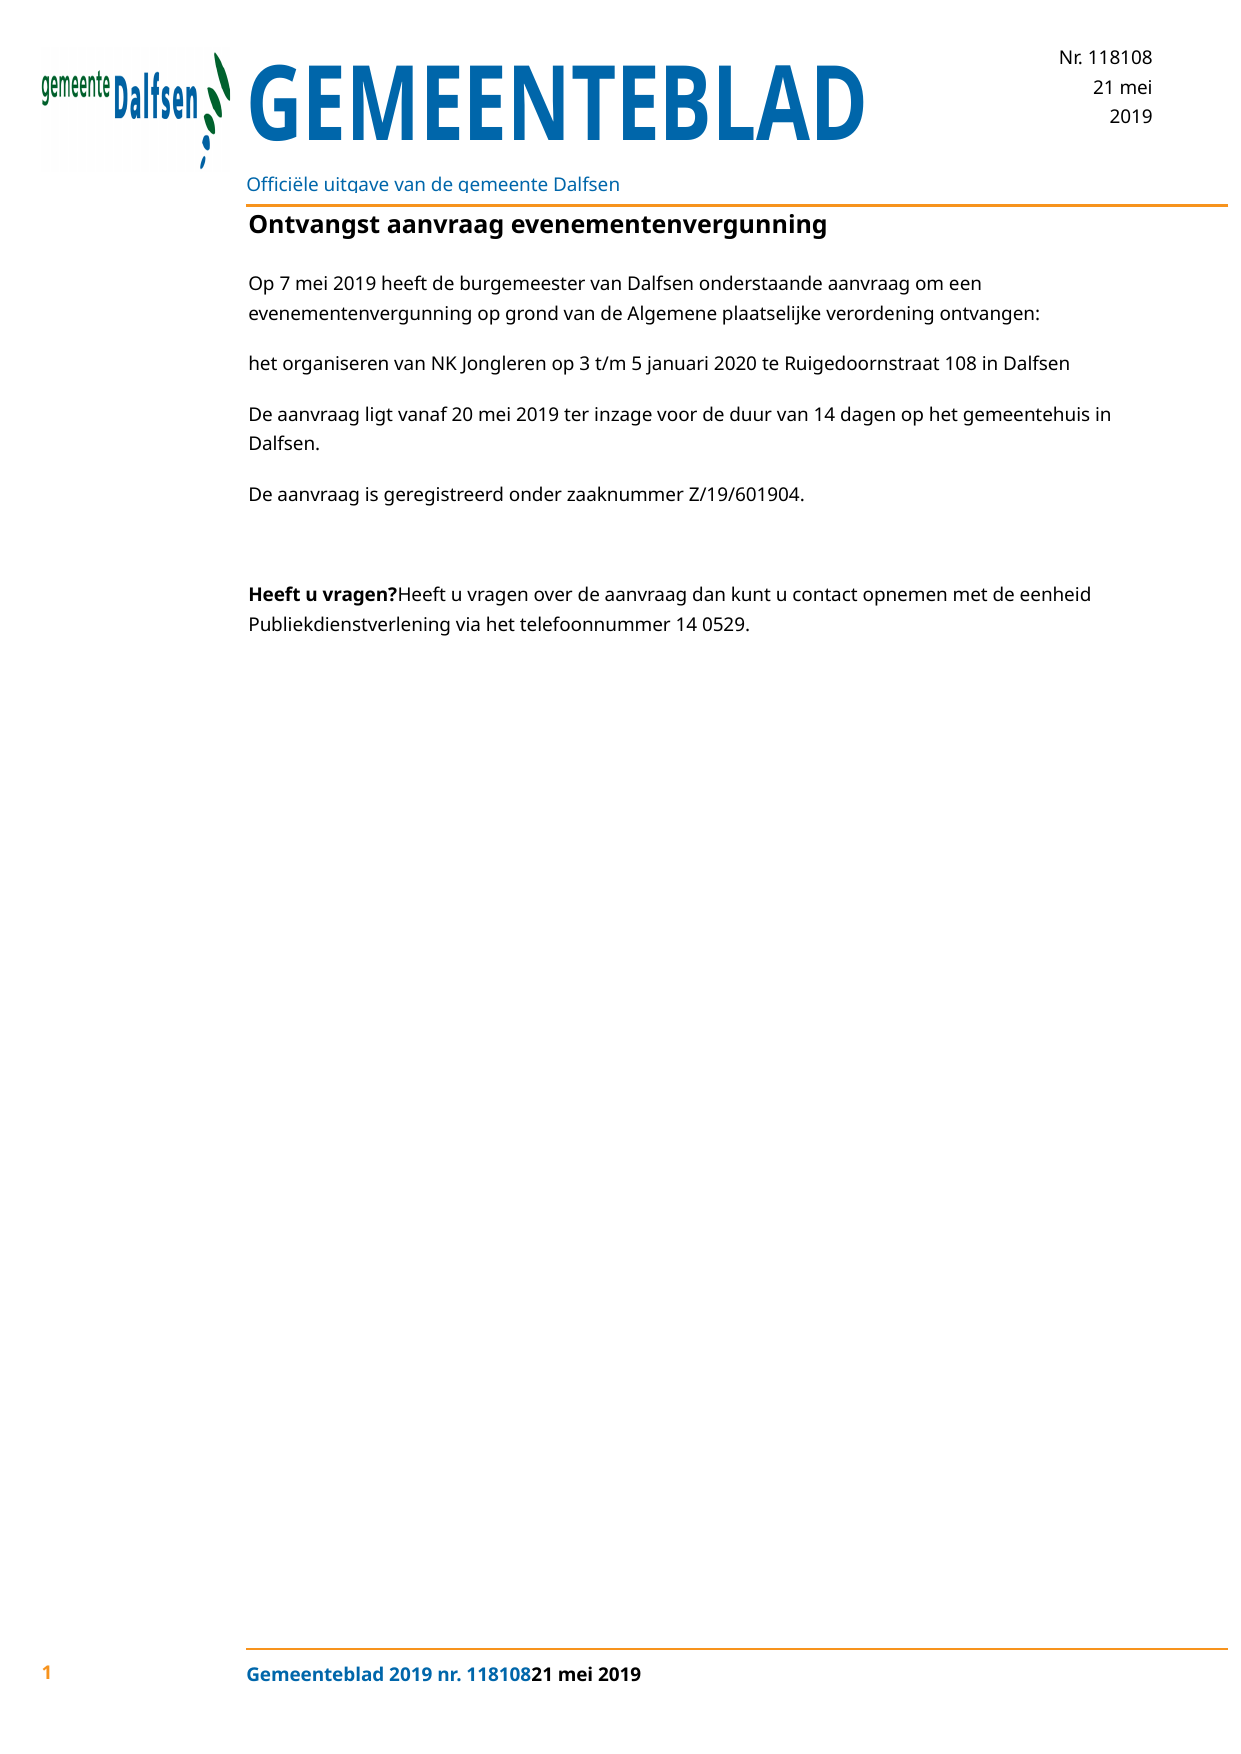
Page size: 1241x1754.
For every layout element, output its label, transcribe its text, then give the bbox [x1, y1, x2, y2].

text Heeft u vragen?Heeft u vragen over de aanvraag dan kunt u contact opnemen met de eenheid Publiekdienstverlening via het telefoonnummer 14 0529. [248, 582, 1152, 637]
text Ontvangst aanvraag evenementenvergunning [248, 207, 1152, 241]
picture [41, 47, 231, 172]
text het organiseren van NK Jongleren op 3 t/m 5 januari 2020 te Ruigedoornstraat 108 in Dalfsen [248, 350, 1152, 376]
text De aanvraag is geregistreerd onder zaaknummer Z/19/601904. [248, 481, 1152, 506]
text De aanvraag ligt vanaf 20 mei 2019 ter inzage voor de duur van 14 dagen op het gemeentehuis in Dalfsen. [248, 401, 1152, 456]
text Op 7 mei 2019 heeft de burgemeester van Dalfsen onderstaande aanvraag om een evenementenvergunning op grond van de Algemene plaatselijke verordening ontvangen: [248, 270, 1152, 326]
